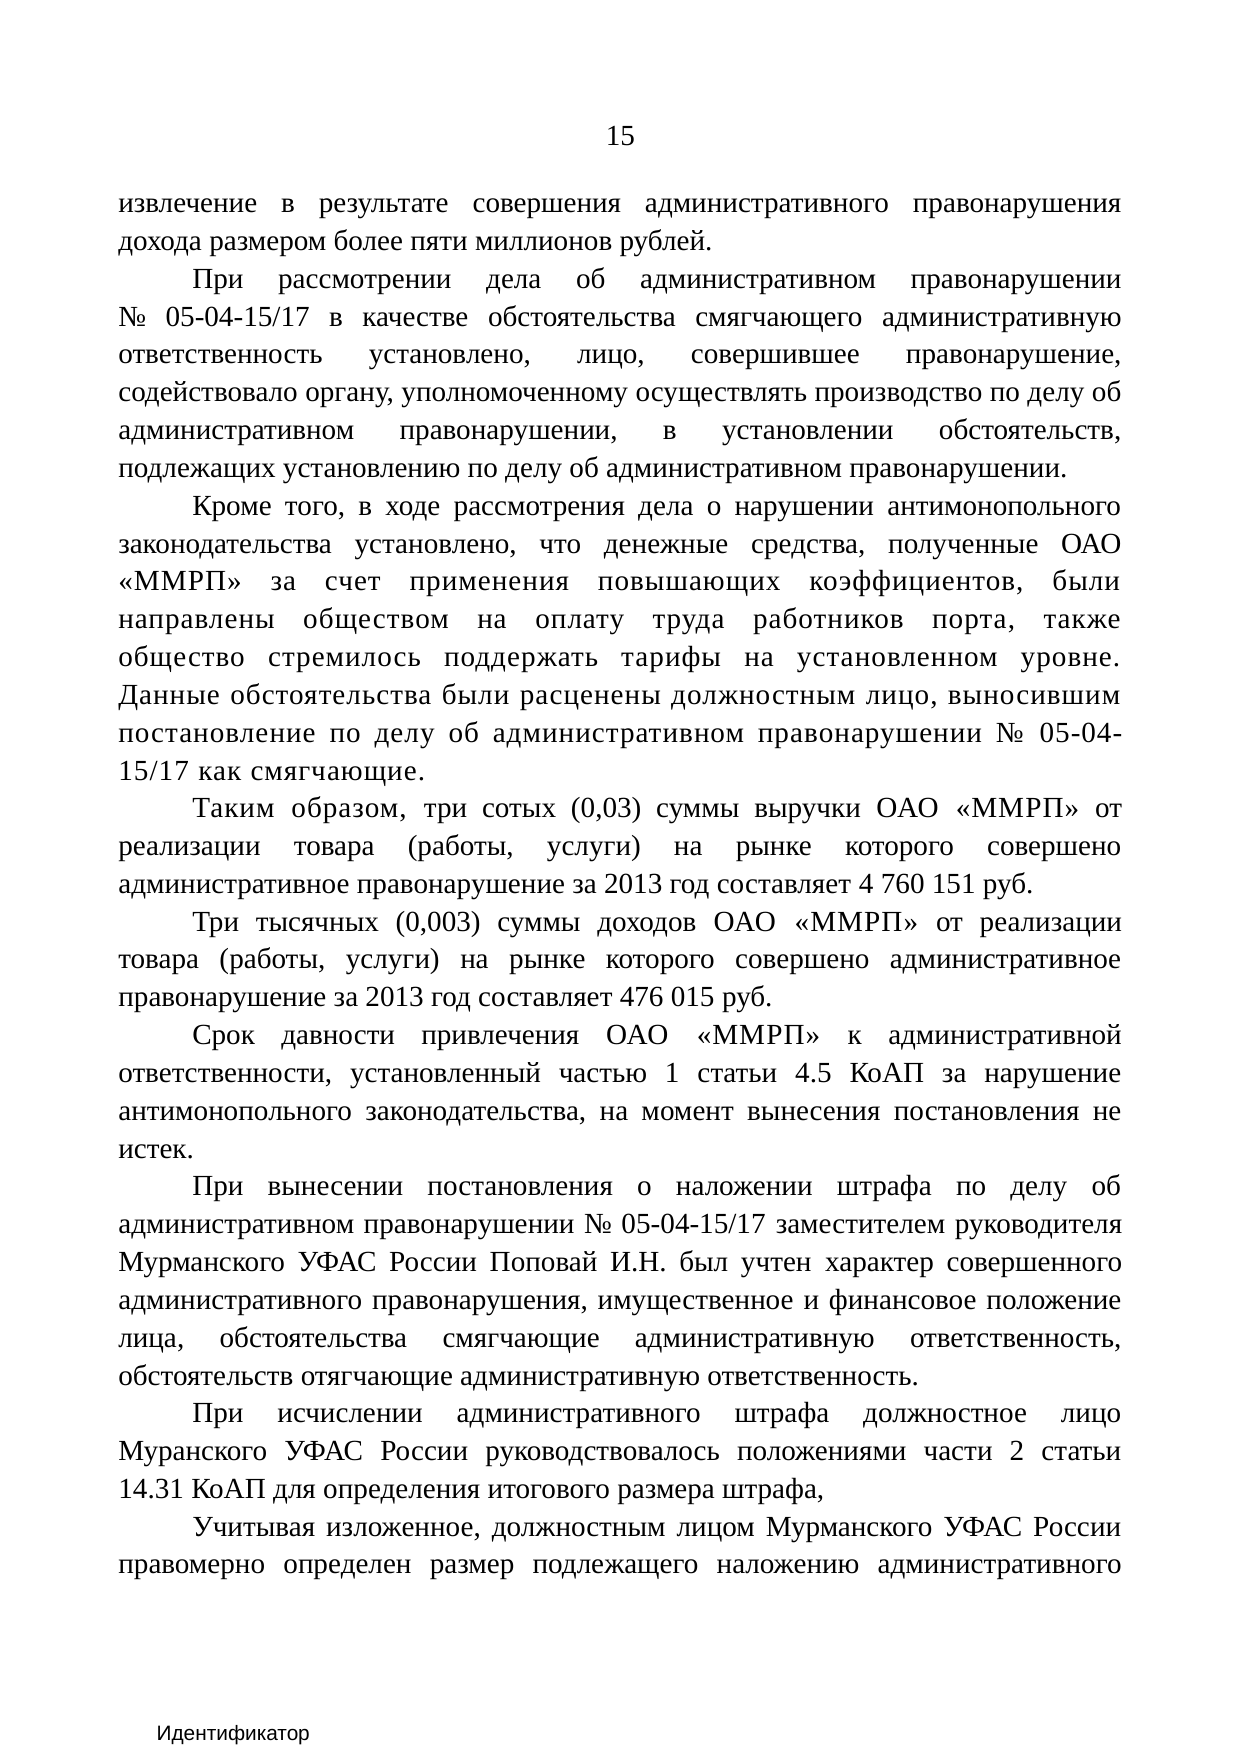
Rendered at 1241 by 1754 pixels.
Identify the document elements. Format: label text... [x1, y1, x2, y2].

text извлечение в результате совершения административного правонарушения дохода размером более пяти миллионов рублей. [118, 181, 1122, 257]
text Кроме того, в ходе рассмотрения дела о нарушении антимонопольного законодательства установлено, что денежные средства, полученные ОАО «ММРП» за счет применения повышающих коэффициентов, были направлены обществом на оплату труда работников порта, также общество стремилось поддержать тарифы на установленном уровне. Данные обстоятельства были расценены должностным лицо, выносившим постановление по делу об административном правонарушении № 05-04-15/17 как смягчающие. [118, 484, 1122, 786]
text Три тысячных (0,003) суммы доходов ОАО «ММРП» от реализации товара (работы, услуги) на рынке которого совершено административное правонарушение за 2013 год составляет 476 015 руб. [118, 899, 1122, 1013]
text Срок давности привлечения ОАО «ММРП» к административной ответственности, установленный частью 1 статьи 4.5 КоАП за нарушение антимонопольного законодательства, на момент вынесения постановления не истек. [118, 1013, 1122, 1164]
text Учитывая изложенное, должностным лицом Мурманского УФАС России правомерно определен размер подлежащего наложению административного [118, 1504, 1122, 1580]
text При исчислении административного штрафа должностное лицо Муранского УФАС России руководствовалось положениями части 2 статьи 14.31 КоАП для определения итогового размера штрафа, [118, 1391, 1122, 1504]
text Таким образом, три сотых (0,03) суммы выручки ОАО «ММРП» от реализации товара (работы, услуги) на рынке которого совершено административное правонарушение за 2013 год составляет 4 760 151 руб. [118, 786, 1122, 899]
text При вынесении постановления о наложении штрафа по делу об административном правонарушении № 05-04-15/17 заместителем руководителя Мурманского УФАС России Поповай И.Н. был учтен характер совершенного административного правонарушения, имущественное и финансовое положение лица, обстоятельства смягчающие административную ответственность, обстоятельств отягчающие административную ответственность. [118, 1164, 1122, 1391]
text При рассмотрении дела об административном правонарушении № 05-04-15/17 в качестве обстоятельства смягчающего административную ответственность установлено, лицо, совершившее правонарушение, содействовало органу, уполномоченному осуществлять производство по делу об административном правонарушении, в установлении обстоятельств, подлежащих установлению по делу об административном правонарушении. [118, 257, 1122, 484]
